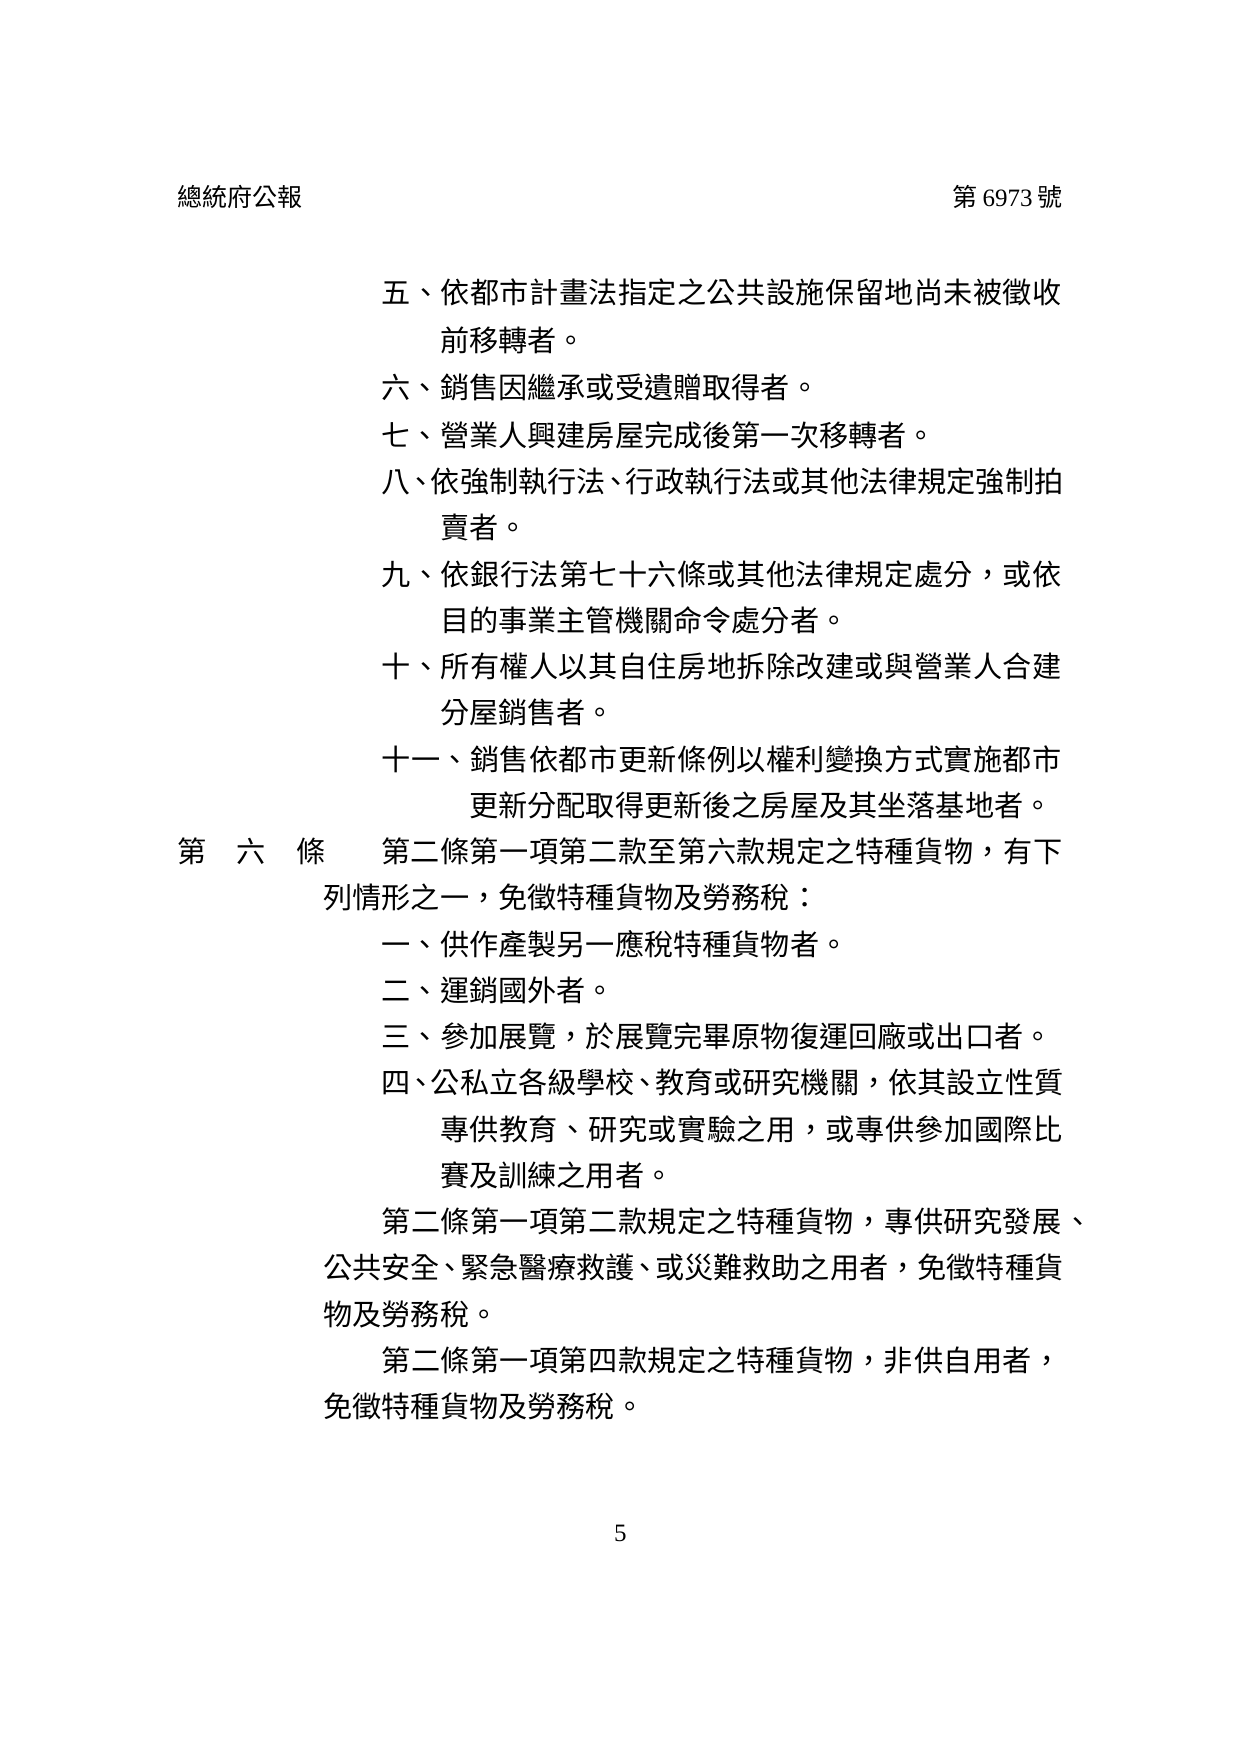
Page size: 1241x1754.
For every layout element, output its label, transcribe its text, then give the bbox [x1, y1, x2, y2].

text 六、銷售因繼承或受遺贈取得者。 [381, 361, 1063, 408]
text 四、公私立各級學校、教育或研究機關，依其設立性質專供教育、研究或實驗之用，或專供參加國際比賽及訓練之用者。 [381, 1057, 1063, 1195]
text 三、參加展覽，於展覽完畢原物復運回廠或出口者。 [381, 1010, 1063, 1057]
text 第 六 條 第二條第一項第二款至第六款規定之特種貨物，有下列情形之一，免徵特種貨物及勞務稅： [177, 825, 1063, 918]
text 十、所有權人以其自住房地拆除改建或與營業人合建分屋銷售者。 [381, 640, 1063, 733]
text 十一、銷售依都市更新條例以權利變換方式實施都市更新分配取得更新後之房屋及其坐落基地者。 [381, 733, 1063, 825]
text 七、營業人興建房屋完成後第一次移轉者。 [381, 408, 1063, 455]
text 五、依都市計畫法指定之公共設施保留地尚未被徵收前移轉者。 [381, 266, 1063, 361]
text 一、供作產製另一應稅特種貨物者。 [381, 918, 1063, 964]
text 第二條第一項第二款規定之特種貨物，專供研究發展、公共安全、緊急醫療救護、或災難救助之用者，免徵特種貨物及勞務稅。 [323, 1195, 1063, 1334]
text 二、運銷國外者。 [381, 964, 1063, 1010]
text 第二條第一項第四款規定之特種貨物，非供自用者，免徵特種貨物及勞務稅。 [323, 1334, 1063, 1427]
text 九、依銀行法第七十六條或其他法律規定處分，或依目的事業主管機關命令處分者。 [381, 548, 1063, 640]
text 八、依強制執行法、行政執行法或其他法律規定強制拍賣者。 [381, 455, 1063, 548]
